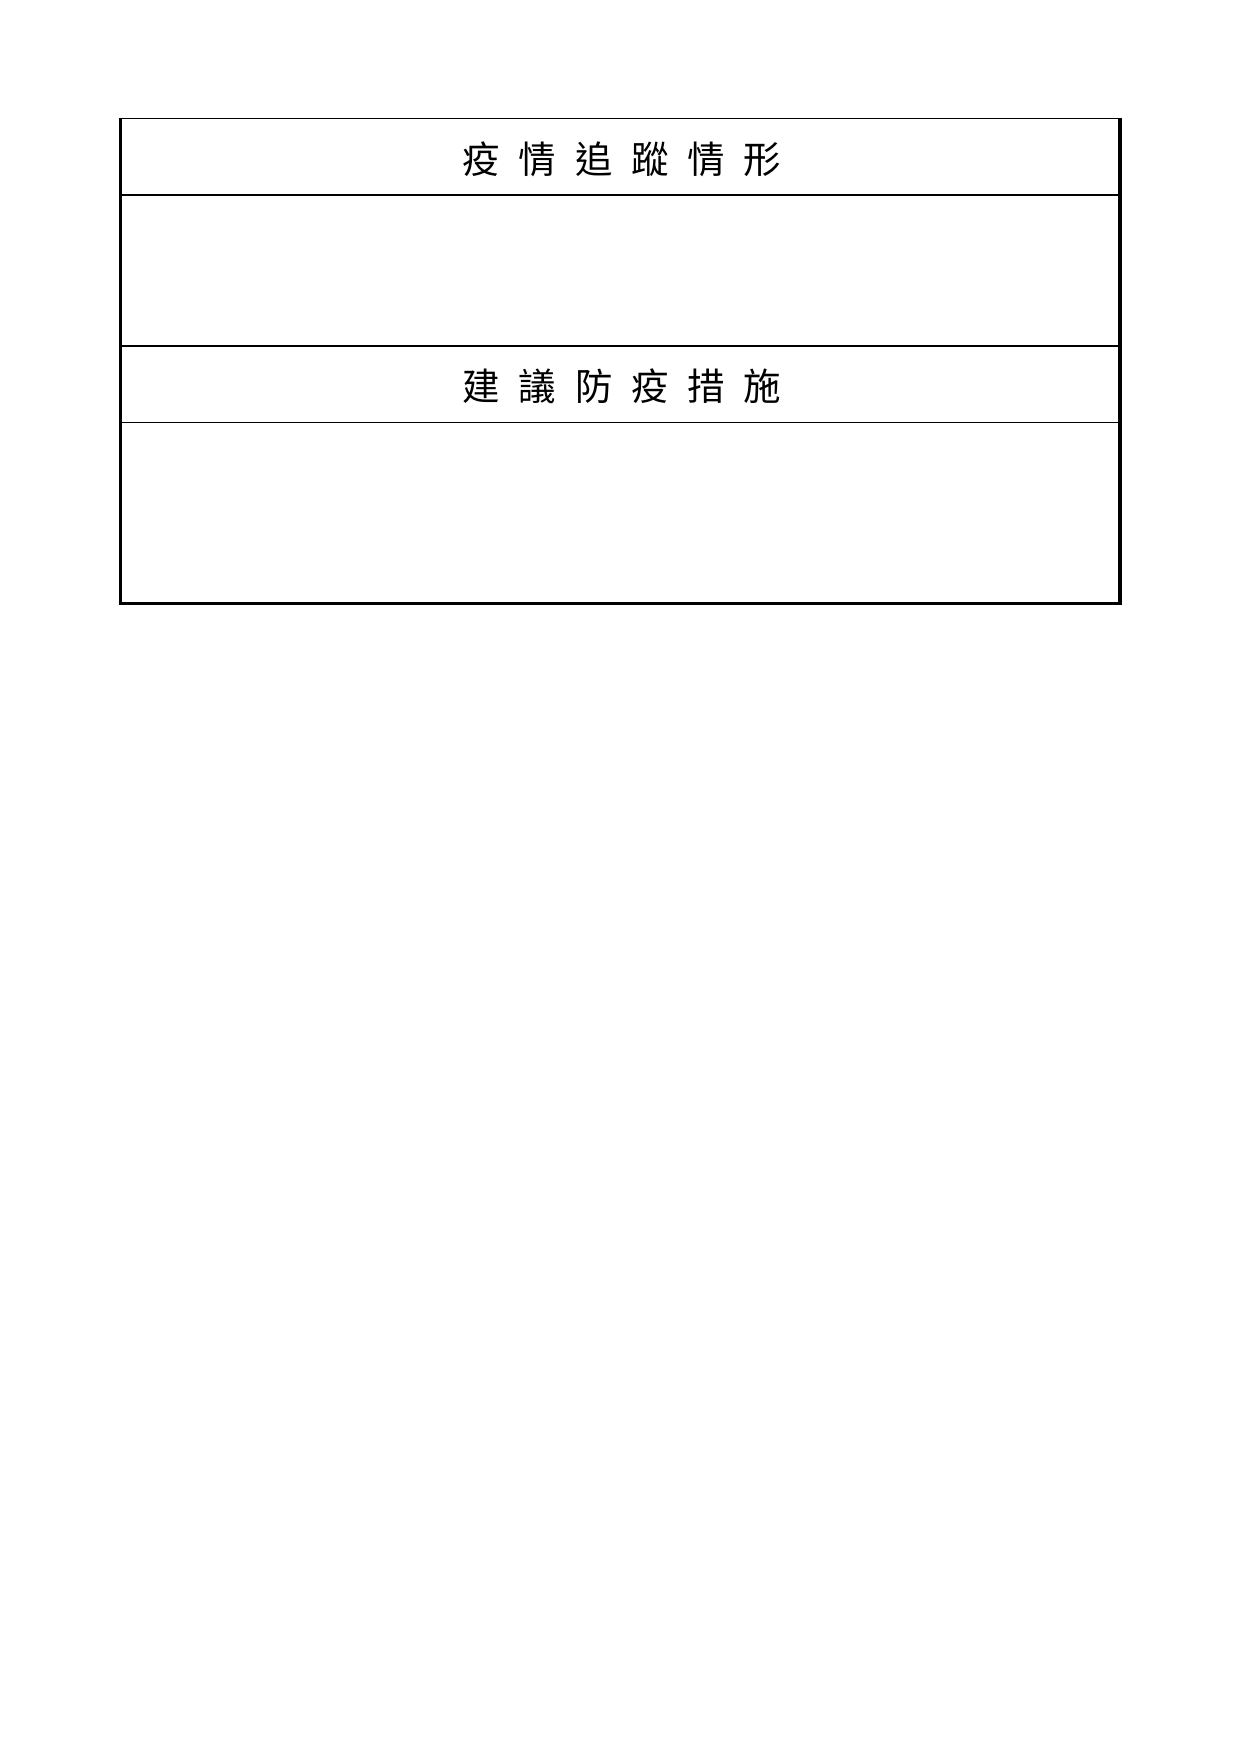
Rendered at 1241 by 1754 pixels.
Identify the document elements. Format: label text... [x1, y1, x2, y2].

table_cell [122, 196, 1118, 345]
table_cell 疫 情 追 蹤 情 形 [122, 119, 1118, 194]
table_cell 建 議 防 疫 措 施 [122, 347, 1118, 422]
table_cell [122, 423, 1118, 602]
